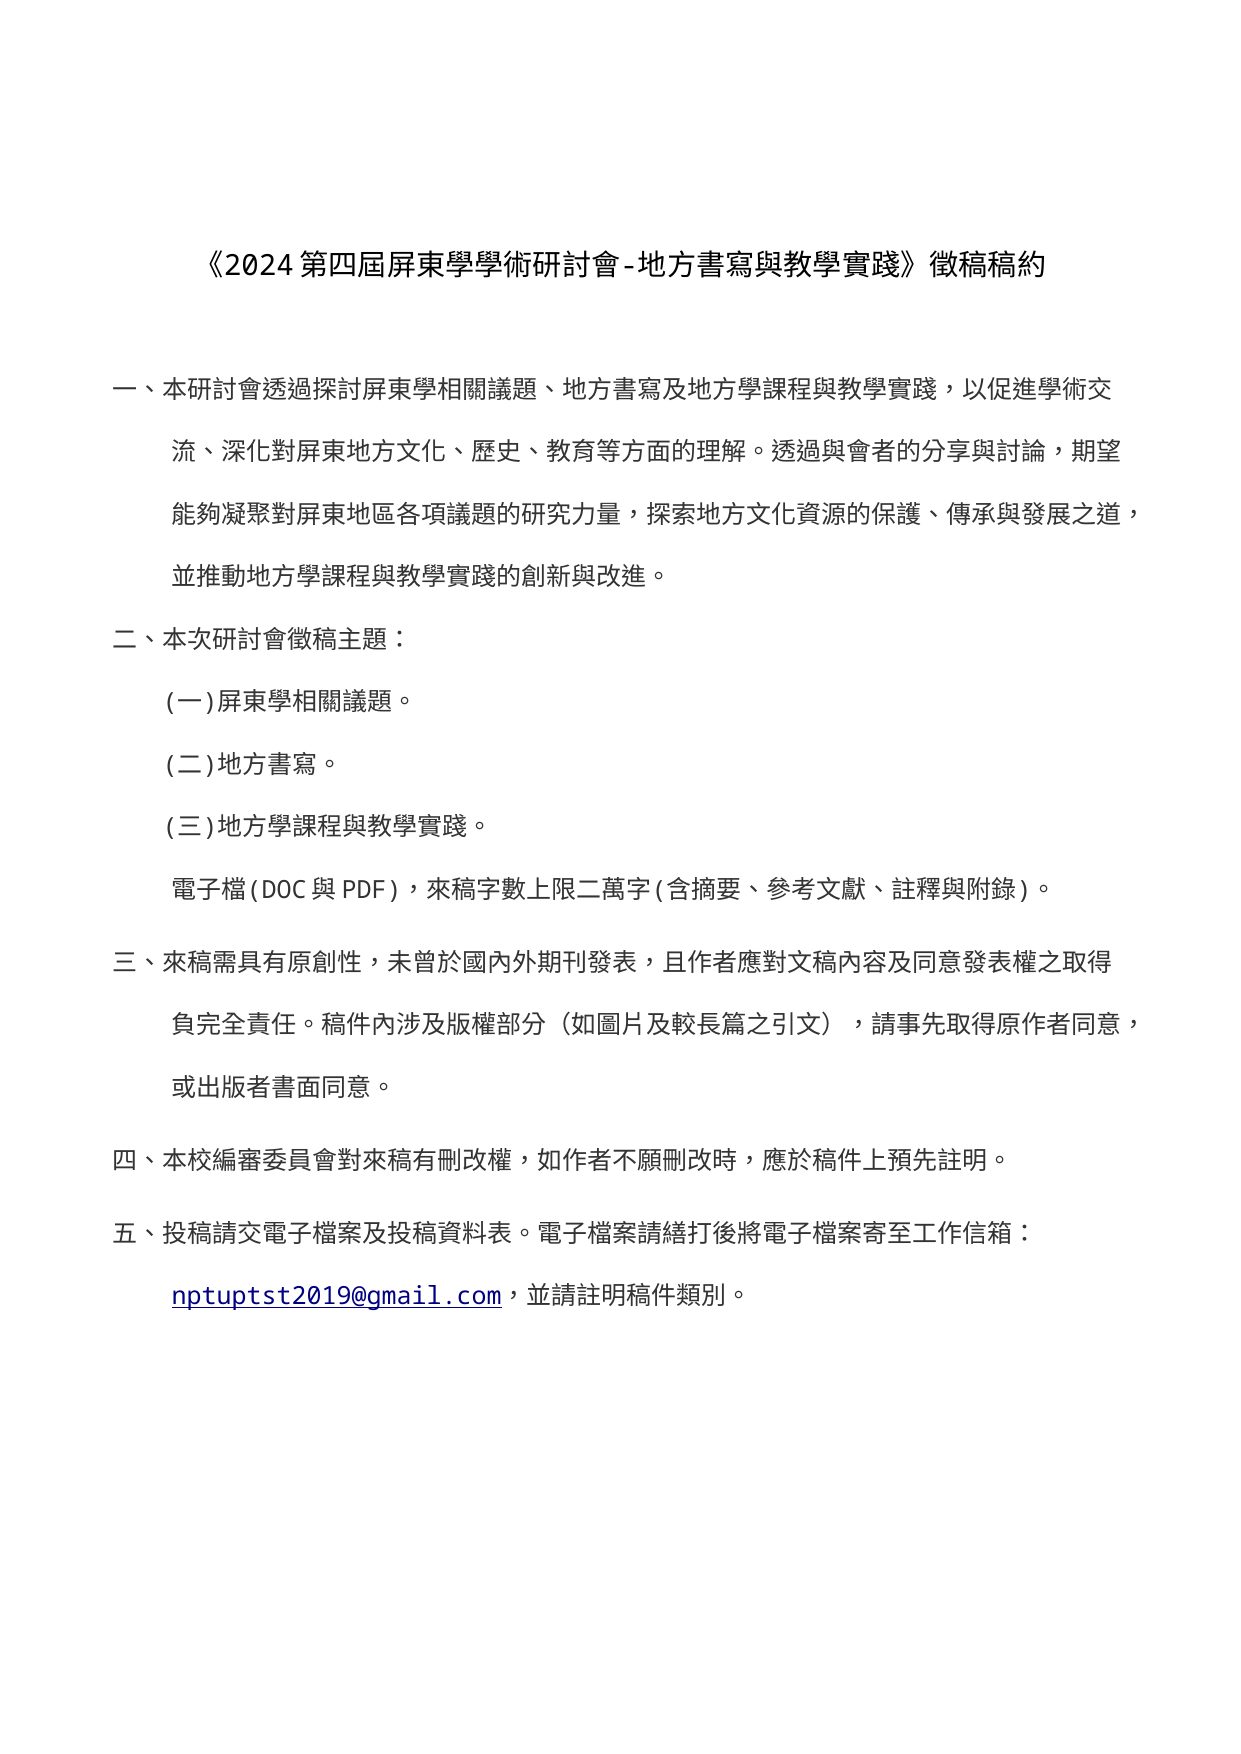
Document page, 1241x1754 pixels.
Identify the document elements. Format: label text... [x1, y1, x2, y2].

text (三)地方學課程與教學實踐。 [112, 783, 1128, 846]
text 電子檔(DOC與PDF)，來稿字數上限二萬字(含摘要、參考文獻、註釋與附錄)。 [171, 846, 1128, 908]
text 四、本校編審委員會對來稿有刪改權，如作者不願刪改時，應於稿件上預先註明。 [112, 1117, 1128, 1179]
text 《2024第四屆屏東學學術研討會-地方書寫與教學實踐》徵稿稿約 [112, 221, 1128, 283]
text (一)屏東學相關議題。 [112, 658, 1128, 721]
text 二、本次研討會徵稿主題： [112, 596, 1128, 658]
text 三、來稿需具有原創性，未曾於國內外期刊發表，且作者應對文稿內容及同意發表權之取得負完全責任。稿件內涉及版權部分（如圖片及較長篇之引文），請事先取得原作者同意，或出版者書面同意。 [113, 919, 1128, 1106]
text 一、本研討會透過探討屏東學相關議題、地方書寫及地方學課程與教學實踐，以促進學術交流、深化對屏東地方文化、歷史、教育等方面的理解。透過與會者的分享與討論，期望能夠凝聚對屏東地區各項議題的研究力量，探索地方文化資源的保護、傳承與發展之道，並推動地方學課程與教學實踐的創新與改進。 [113, 346, 1128, 596]
text 五、投稿請交電子檔案及投稿資料表。電子檔案請繕打後將電子檔案寄至工作信箱：nptuptst2019@gmail.com，並請註明稿件類別。 [113, 1189, 1128, 1314]
text (二)地方書寫。 [112, 721, 1128, 783]
